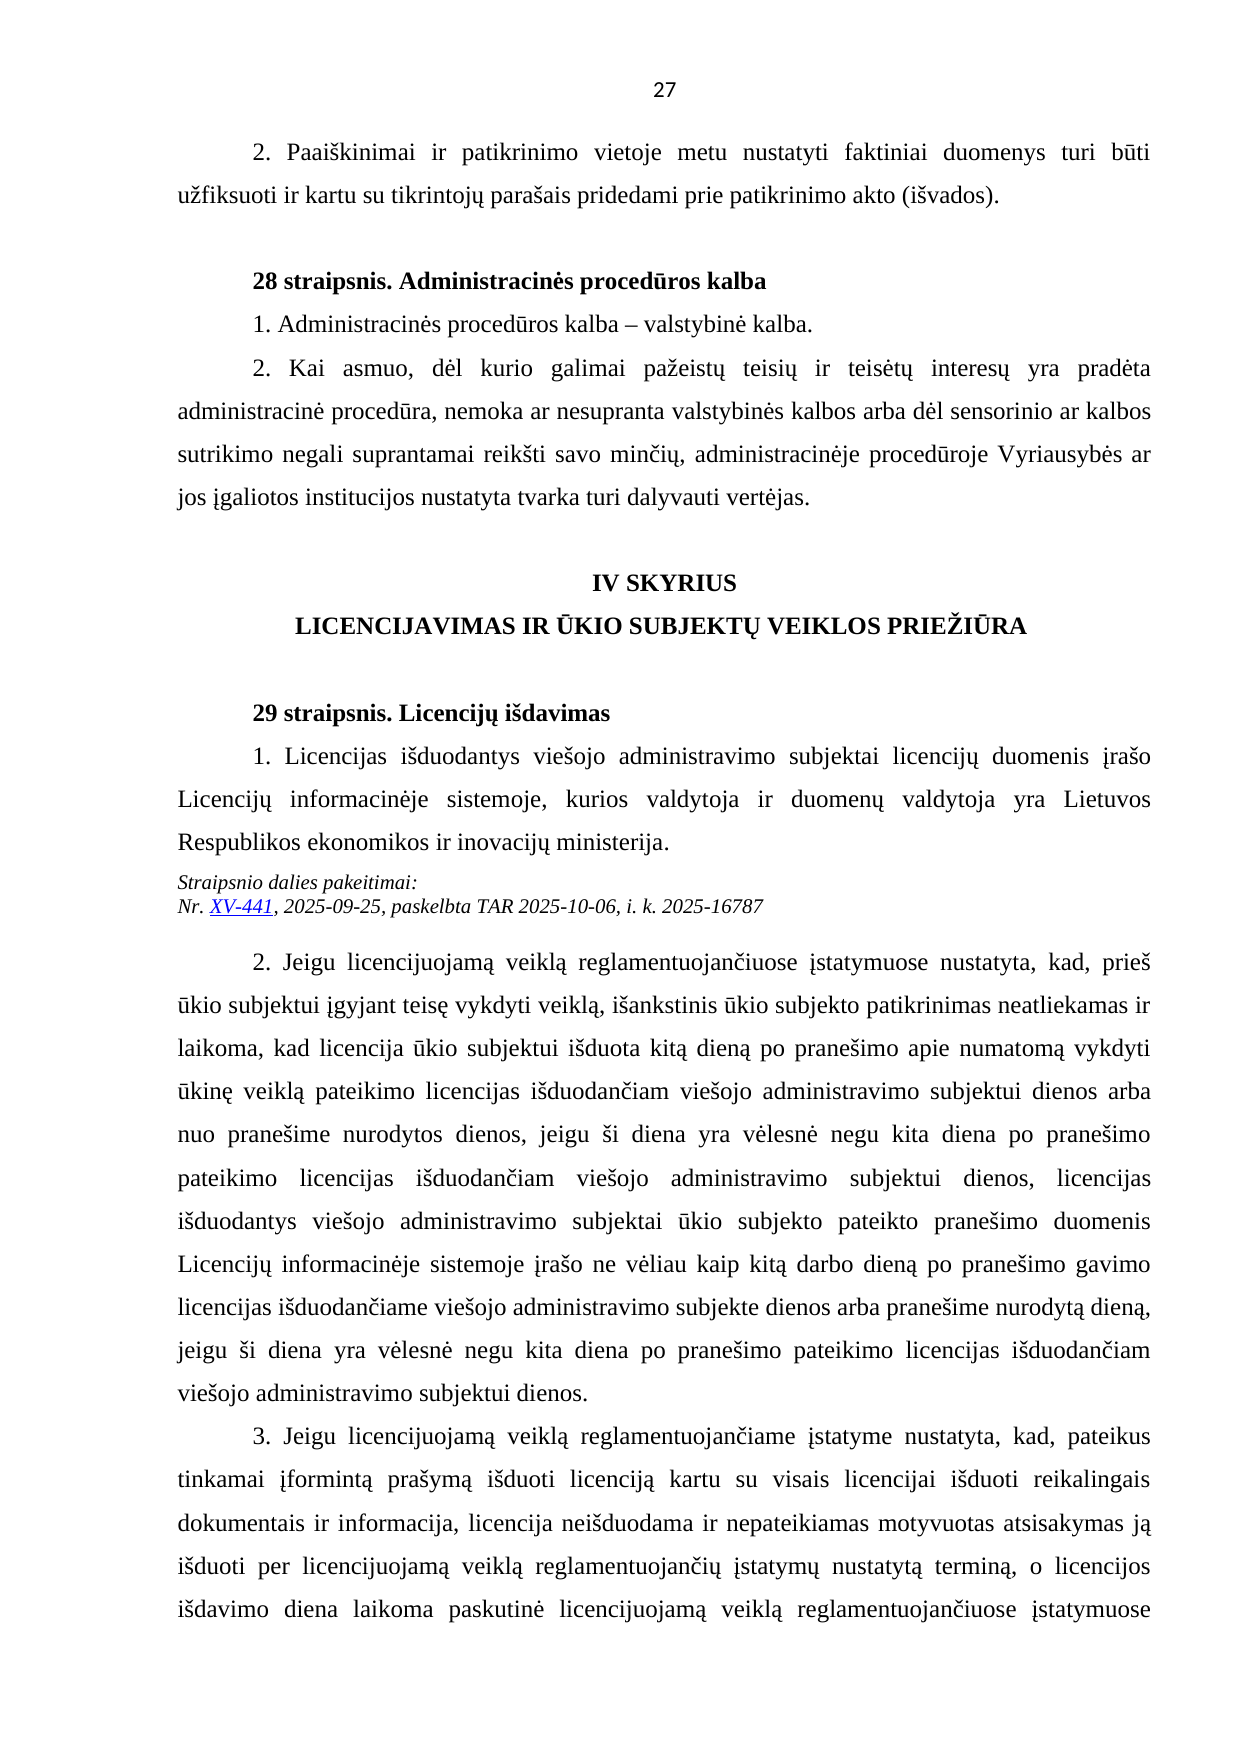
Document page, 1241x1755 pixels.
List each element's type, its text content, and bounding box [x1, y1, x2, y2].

text 1. Administracinės procedūros kalba – valstybinė kalba. [177, 309, 1152, 338]
text 1. Licencijas išduodantys viešojo administravimo subjektai licencijų duomenis įrašo Licencijų informacinėje sistemoje, kurios valdytoja ir duomenų valdytoja yra Lietuvos Respublikos ekonomikos ir inovacijų ministerija. [177, 741, 1152, 856]
text 29 straipsnis. Licencijų išdavimas [177, 698, 1152, 726]
text 3. Jeigu licencijuojamą veiklą reglamentuojančiame įstatyme nustatyta, kad, pateikus tinkamai įformintą prašymą išduoti licenciją kartu su visais licencijai išduoti reikalingais dokumentais ir informacija, licencija neišduodama ir nepateikiamas motyvuotas atsisakymas ją išduoti per licencijuojamą veiklą reglamentuojančių įstatymų nustatytą terminą, o licencijos išdavimo diena laikoma paskutinė licencijuojamą veiklą reglamentuojančiuose įstatymuose [177, 1421, 1152, 1623]
text 2. Kai asmuo, dėl kurio galimai pažeistų teisių ir teisėtų interesų yra pradėta administracinė procedūra, nemoka ar nesupranta valstybinės kalbos arba dėl sensorinio ar kalbos sutrikimo negali suprantamai reikšti savo minčių, administracinėje procedūroje Vyriausybės ar jos įgaliotos institucijos nustatyta tvarka turi dalyvauti vertėjas. [177, 353, 1152, 511]
text 2. Jeigu licencijuojamą veiklą reglamentuojančiuose įstatymuose nustatyta, kad, prieš ūkio subjektui įgyjant teisę vykdyti veiklą, išankstinis ūkio subjekto patikrinimas neatliekamas ir laikoma, kad licencija ūkio subjektui išduota kitą dieną po pranešimo apie numatomą vykdyti ūkinę veiklą pateikimo licencijas išduodančiam viešojo administravimo subjektui dienos arba nuo pranešime nurodytos dienos, jeigu ši diena yra vėlesnė negu kita diena po pranešimo pateikimo licencijas išduodančiam viešojo administravimo subjektui dienos, licencijas išduodantys viešojo administravimo subjektai ūkio subjekto pateikto pranešimo duomenis Licencijų informacinėje sistemoje įrašo ne vėliau kaip kitą darbo dieną po pranešimo gavimo licencijas išduodančiame viešojo administravimo subjekte dienos arba pranešime nurodytą dieną, jeigu ši diena yra vėlesnė negu kita diena po pranešimo pateikimo licencijas išduodančiam viešojo administravimo subjektui dienos. [177, 947, 1152, 1407]
text 2. Paaiškinimai ir patikrinimo vietoje metu nustatyti faktiniai duomenys turi būti užfiksuoti ir kartu su tikrintojų parašais pridedami prie patikrinimo akto (išvados). [177, 137, 1152, 209]
text LICENCIJAVIMAS IR ŪKIO SUBJEKTŲ VEIKLOS PRIEŽIŪRA [177, 611, 1152, 640]
text 28 straipsnis. Administracinės procedūros kalba [177, 266, 1152, 295]
text IV SKYRIUS [177, 568, 1152, 597]
text Straipsnio dalies pakeitimai: [177, 870, 1152, 894]
text Nr. XV-441, 2025-09-25, paskelbta TAR 2025-10-06, i. k. 2025-16787 [177, 894, 1152, 918]
